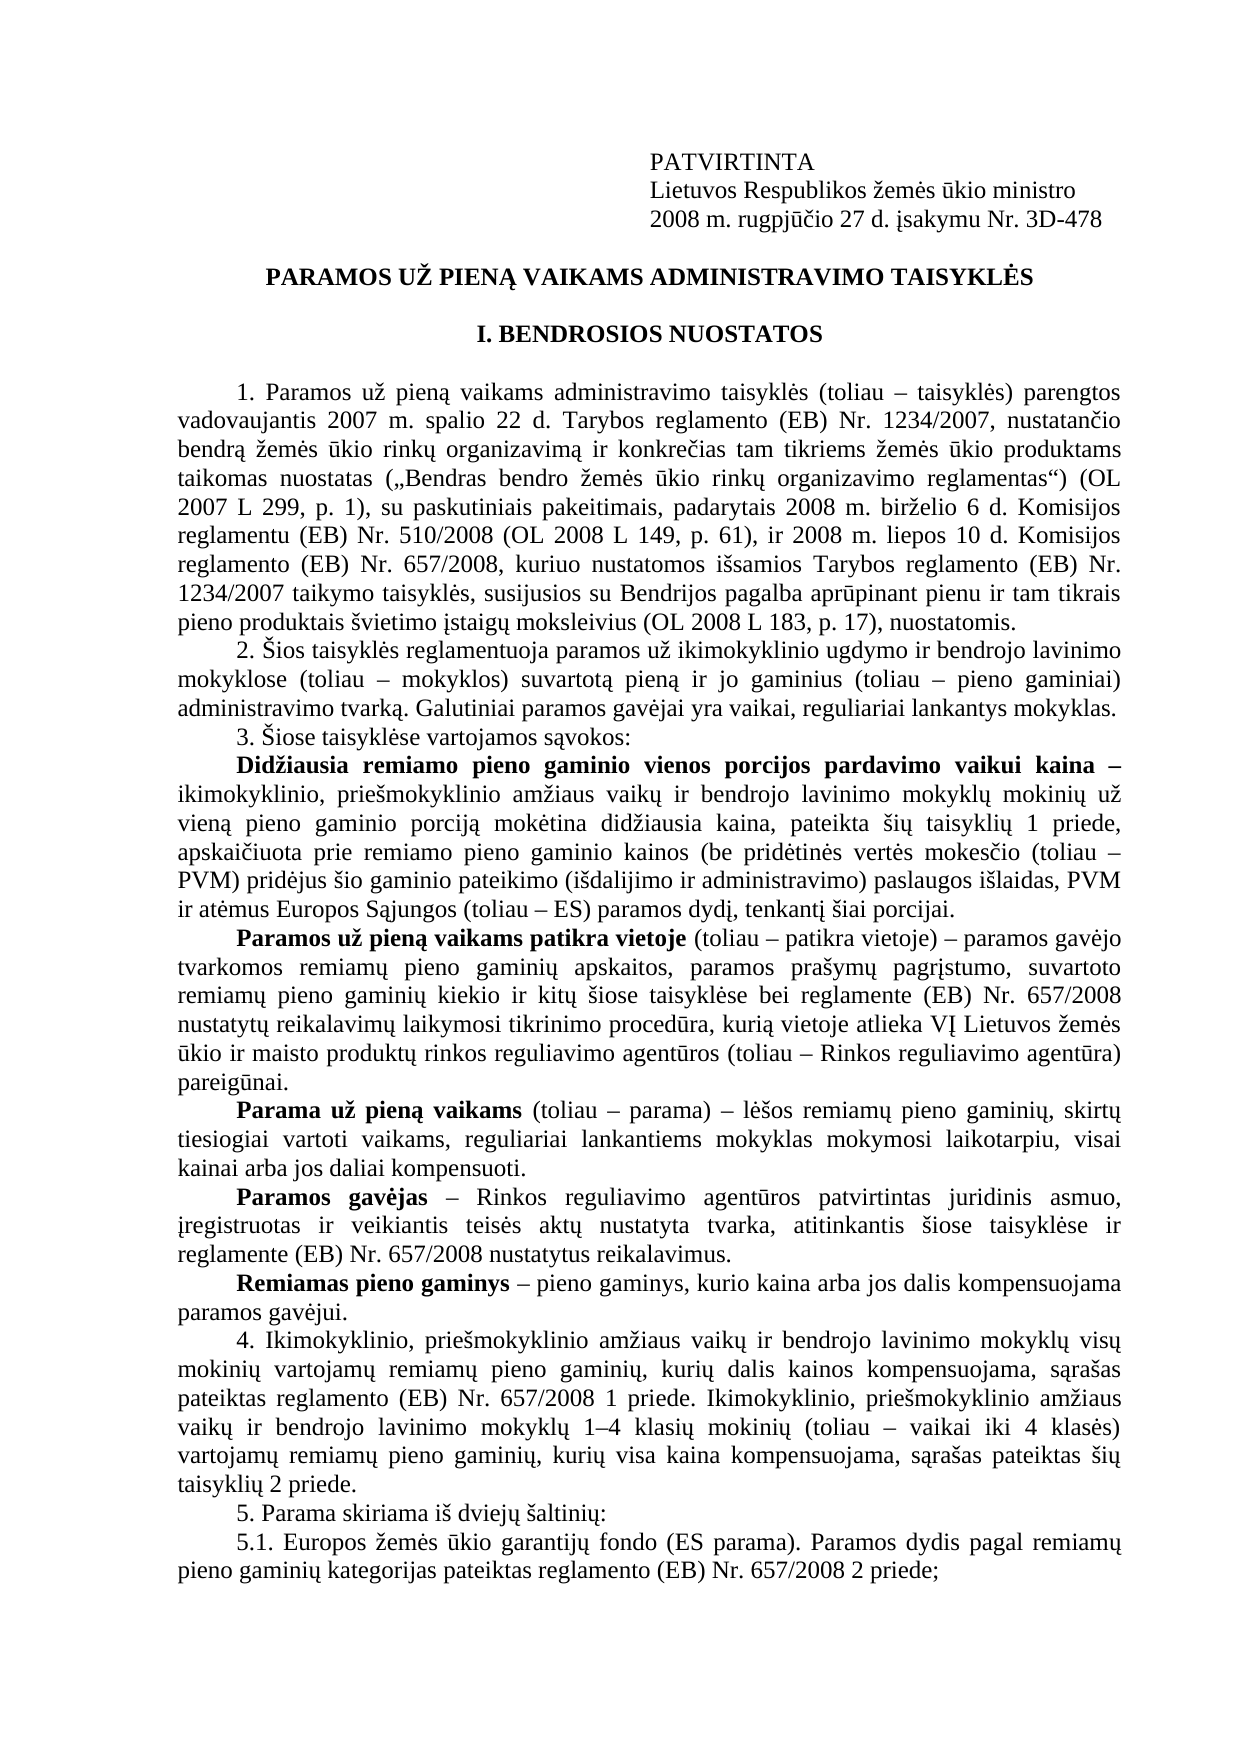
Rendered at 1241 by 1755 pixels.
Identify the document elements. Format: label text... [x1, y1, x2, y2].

text Didžiausia remiamo pieno gaminio vienos porcijos pardavimo vaikui kaina – ikimokyklinio, priešmokyklinio amžiaus vaikų ir bendrojo lavinimo mokyklų mokinių už vieną pieno gaminio porciją mokėtina didžiausia kaina, pateikta šių taisyklių 1 priede, apskaičiuota prie remiamo pieno gaminio kainos (be pridėtinės vertės mokesčio (toliau – PVM) pridėjus šio gaminio pateikimo (išdalijimo ir administravimo) paslaugos išlaidas, PVM ir atėmus Europos Sąjungos (toliau – ES) paramos dydį, tenkantį šiai porcijai. [177, 751, 1122, 923]
text 4. Ikimokyklinio, priešmokyklinio amžiaus vaikų ir bendrojo lavinimo mokyklų visų mokinių vartojamų remiamų pieno gaminių, kurių dalis kainos kompensuojama, sąrašas pateiktas reglamento (EB) Nr. 657/2008 1 priede. Ikimokyklinio, priešmokyklinio amžiaus vaikų ir bendrojo lavinimo mokyklų 1–4 klasių mokinių (toliau – vaikai iki 4 klasės) vartojamų remiamų pieno gaminių, kurių visa kaina kompensuojama, sąrašas pateiktas šių taisyklių 2 priede. [177, 1326, 1122, 1498]
text 3. Šiose taisyklėse vartojamos sąvokos: [177, 722, 1122, 751]
text 5. Parama skiriama iš dviejų šaltinių: [177, 1498, 1122, 1527]
text Paramos gavėjas – Rinkos reguliavimo agentūros patvirtintas juridinis asmuo, įregistruotas ir veikiantis teisės aktų nustatyta tvarka, atitinkantis šiose taisyklėse ir reglamente (EB) Nr. 657/2008 nustatytus reikalavimus. [177, 1182, 1122, 1268]
text I. BENDROSIOS NUOSTATOS [177, 319, 1122, 348]
text Parama už pieną vaikams (toliau – parama) – lėšos remiamų pieno gaminių, skirtų tiesiogiai vartoti vaikams, reguliariai lankantiems mokyklas mokymosi laikotarpiu, visai kainai arba jos daliai kompensuoti. [177, 1096, 1122, 1182]
text Remiamas pieno gaminys – pieno gaminys, kurio kaina arba jos dalis kompensuojama paramos gavėjui. [177, 1268, 1122, 1326]
text PATVIRTINTA [649, 147, 1122, 176]
text 5.1. Europos žemės ūkio garantijų fondo (ES parama). Paramos dydis pagal remiamų pieno gaminių kategorijas pateiktas reglamento (EB) Nr. 657/2008 2 priede; [177, 1527, 1122, 1584]
text 2. Šios taisyklės reglamentuoja paramos už ikimokyklinio ugdymo ir bendrojo lavinimo mokyklose (toliau – mokyklos) suvartotą pieną ir jo gaminius (toliau – pieno gaminiai) administravimo tvarką. Galutiniai paramos gavėjai yra vaikai, reguliariai lankantys mokyklas. [177, 636, 1122, 722]
text 1. Paramos už pieną vaikams administravimo taisyklės (toliau – taisyklės) parengtos vadovaujantis 2007 m. spalio 22 d. Tarybos reglamento (EB) Nr. 1234/2007, nustatančio bendrą žemės ūkio rinkų organizavimą ir konkrečias tam tikriems žemės ūkio produktams taikomas nuostatas („Bendras bendro žemės ūkio rinkų organizavimo reglamentas“) (OL 2007 L 299, p. 1), su paskutiniais pakeitimais, padarytais 2008 m. birželio 6 d. Komisijos reglamentu (EB) Nr. 510/2008 (OL 2008 L 149, p. 61), ir 2008 m. liepos 10 d. Komisijos reglamento (EB) Nr. 657/2008, kuriuo nustatomos išsamios Tarybos reglamento (EB) Nr. 1234/2007 taikymo taisyklės, susijusios su Bendrijos pagalba aprūpinant pienu ir tam tikrais pieno produktais švietimo įstaigų moksleivius (OL 2008 L 183, p. 17), nuostatomis. [177, 377, 1122, 636]
text Paramos už pieną vaikams patikra vietoje (toliau – patikra vietoje) – paramos gavėjo tvarkomos remiamų pieno gaminių apskaitos, paramos prašymų pagrįstumo, suvartoto remiamų pieno gaminių kiekio ir kitų šiose taisyklėse bei reglamente (EB) Nr. 657/2008 nustatytų reikalavimų laikymosi tikrinimo procedūra, kurią vietoje atlieka VĮ Lietuvos žemės ūkio ir maisto produktų rinkos reguliavimo agentūros (toliau – Rinkos reguliavimo agentūra) pareigūnai. [177, 923, 1122, 1096]
text PARAMOS UŽ PIENĄ VAIKAMS ADMINISTRAVIMO TAISYKLĖS [177, 262, 1122, 291]
text Lietuvos Respublikos žemės ūkio ministro 2008 m. rugpjūčio 27 d. įsakymu Nr. 3D-478 [649, 176, 1122, 233]
